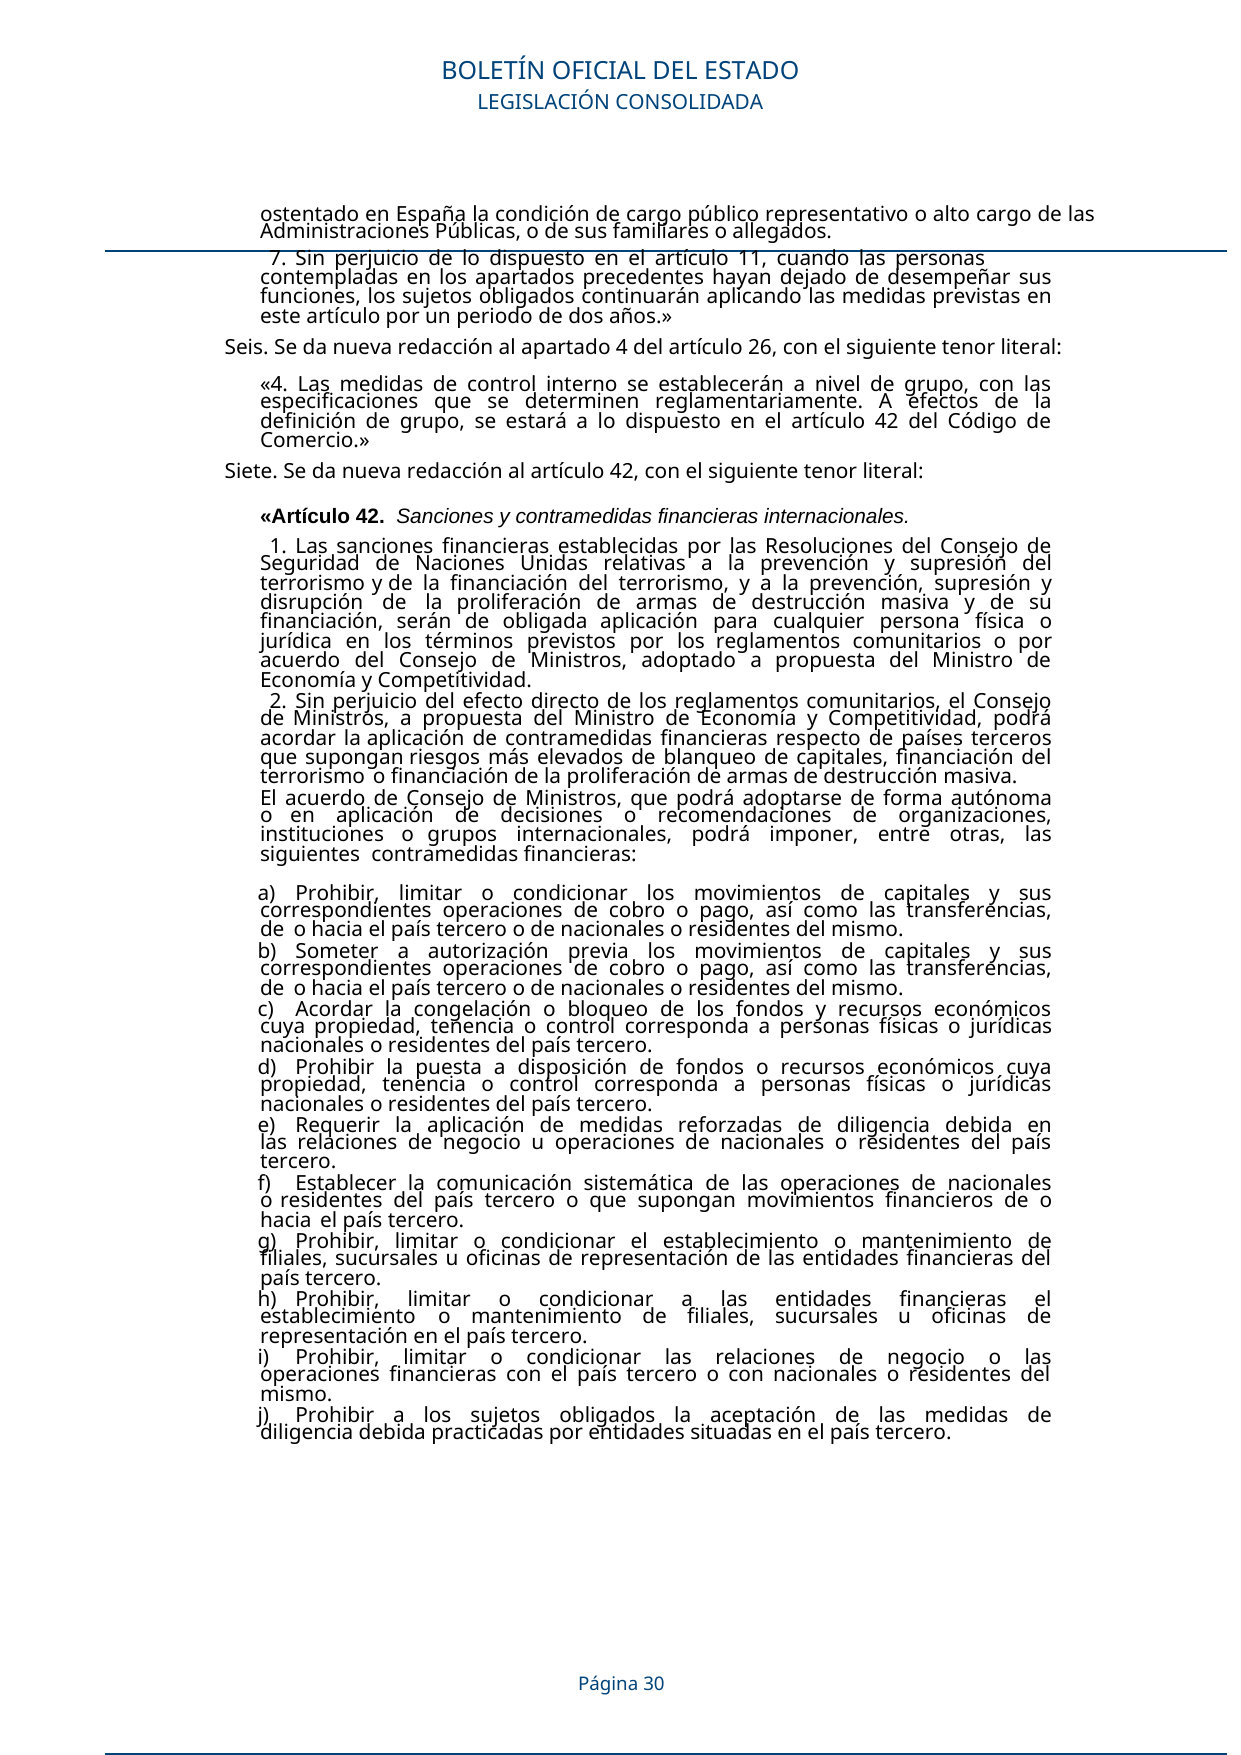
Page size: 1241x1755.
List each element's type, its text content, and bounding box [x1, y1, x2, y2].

list Sin perjuicio del efecto directo de los reglamentos comunitarios, el Consejo de Ministros, a propuesta del Ministro de Economía y Competitividad, podrá acordar la aplicación de contramedidas financieras respecto de países terceros que supongan riesgos más elevados de blanqueo de capitales, financiación del terrorismo o financiación de la proliferación de armas de destrucción masiva. [234, 693, 1052, 790]
list Acordar la congelación o bloqueo de los fondos y recursos económicos cuya propiedad, tenencia o control corresponda a personas físicas o jurídicas nacionales o residentes del país tercero. [222, 1001, 1052, 1059]
list Prohibir, limitar o condicionar a las entidades financieras el establecimiento o mantenimiento de filiales, sucursales u oficinas de representación en el país tercero. [222, 1291, 1052, 1349]
text «Artículo 42. Sanciones y contramedidas financieras internacionales. [260, 504, 1195, 528]
text Siete. Se da nueva redacción al artículo 42, con el siguiente tenor literal: [224, 456, 1195, 485]
list Prohibir, limitar o condicionar las relaciones de negocio o las operaciones financieras con el país tercero o con nacionales o residentes del mismo. [222, 1349, 1052, 1407]
text «4. Las medidas de control interno se establecerán a nivel de grupo, con las especificaciones que se determinen reglamentariamente. A efectos de la definición de grupo, se estará a lo dispuesto en el artículo 42 del Código de Comercio.» [260, 376, 1052, 454]
text El acuerdo de Consejo de Ministros, que podrá adoptarse de forma autónoma o en aplicación de decisiones o recomendaciones de organizaciones, instituciones o grupos internacionales, podrá imponer, entre otras, las siguientes contramedidas financieras: [260, 790, 1052, 867]
list Prohibir la puesta a disposición de fondos o recursos económicos cuya propiedad, tenencia o control corresponda a personas físicas o jurídicas nacionales o residentes del país tercero. [222, 1059, 1052, 1117]
list Sin perjuicio de lo dispuesto en el artículo 11, cuando las personas contempladas en los apartados precedentes hayan dejado de desempeñar sus funciones, los sujetos obligados continuarán aplicando las medidas previstas en este artículo por un periodo de dos años.» [233, 252, 1052, 329]
list Prohibir a los sujetos obligados la aceptación de las medidas de diligencia debida practicadas por entidades situadas en el país tercero. [222, 1407, 1052, 1446]
text Seis. Se da nueva redacción al apartado 4 del artículo 26, con el siguiente tenor literal: [224, 332, 1195, 360]
list Las sanciones financieras establecidas por las Resoluciones del Consejo de Seguridad de Naciones Unidas relativas a la prevención y supresión del terrorismo y de la financiación del terrorismo, y a la prevención, supresión y disrupción de la proliferación de armas de destrucción masiva y de su financiación, serán de obligada aplicación para cualquier persona física o jurídica en los términos previstos por los reglamentos comunitarios o por acuerdo del Consejo de Ministros, adoptado a propuesta del Ministro de Economía y Competitividad. [234, 538, 1052, 693]
list Establecer la comunicación sistemática de las operaciones de nacionales o residentes del país tercero o que supongan movimientos financieros de o hacia el país tercero. [222, 1175, 1052, 1233]
list Prohibir, limitar o condicionar los movimientos de capitales y sus correspondientes operaciones de cobro o pago, así como las transferencias, de o hacia el país tercero o de nacionales o residentes del mismo. [222, 885, 1052, 943]
text ostentado en España la condición de cargo público representativo o alto cargo de las Administraciones Públicas, o de sus familiares o allegados. [260, 206, 1103, 245]
list Prohibir, limitar o condicionar el establecimiento o mantenimiento de filiales, sucursales u oficinas de representación de las entidades financieras del país tercero. [222, 1233, 1052, 1291]
list Requerir la aplicación de medidas reforzadas de diligencia debida en las relaciones de negocio u operaciones de nacionales o residentes del país tercero. [222, 1117, 1052, 1175]
list Someter a autorización previa los movimientos de capitales y sus correspondientes operaciones de cobro o pago, así como las transferencias, de o hacia el país tercero o de nacionales o residentes del mismo. [222, 943, 1052, 1001]
